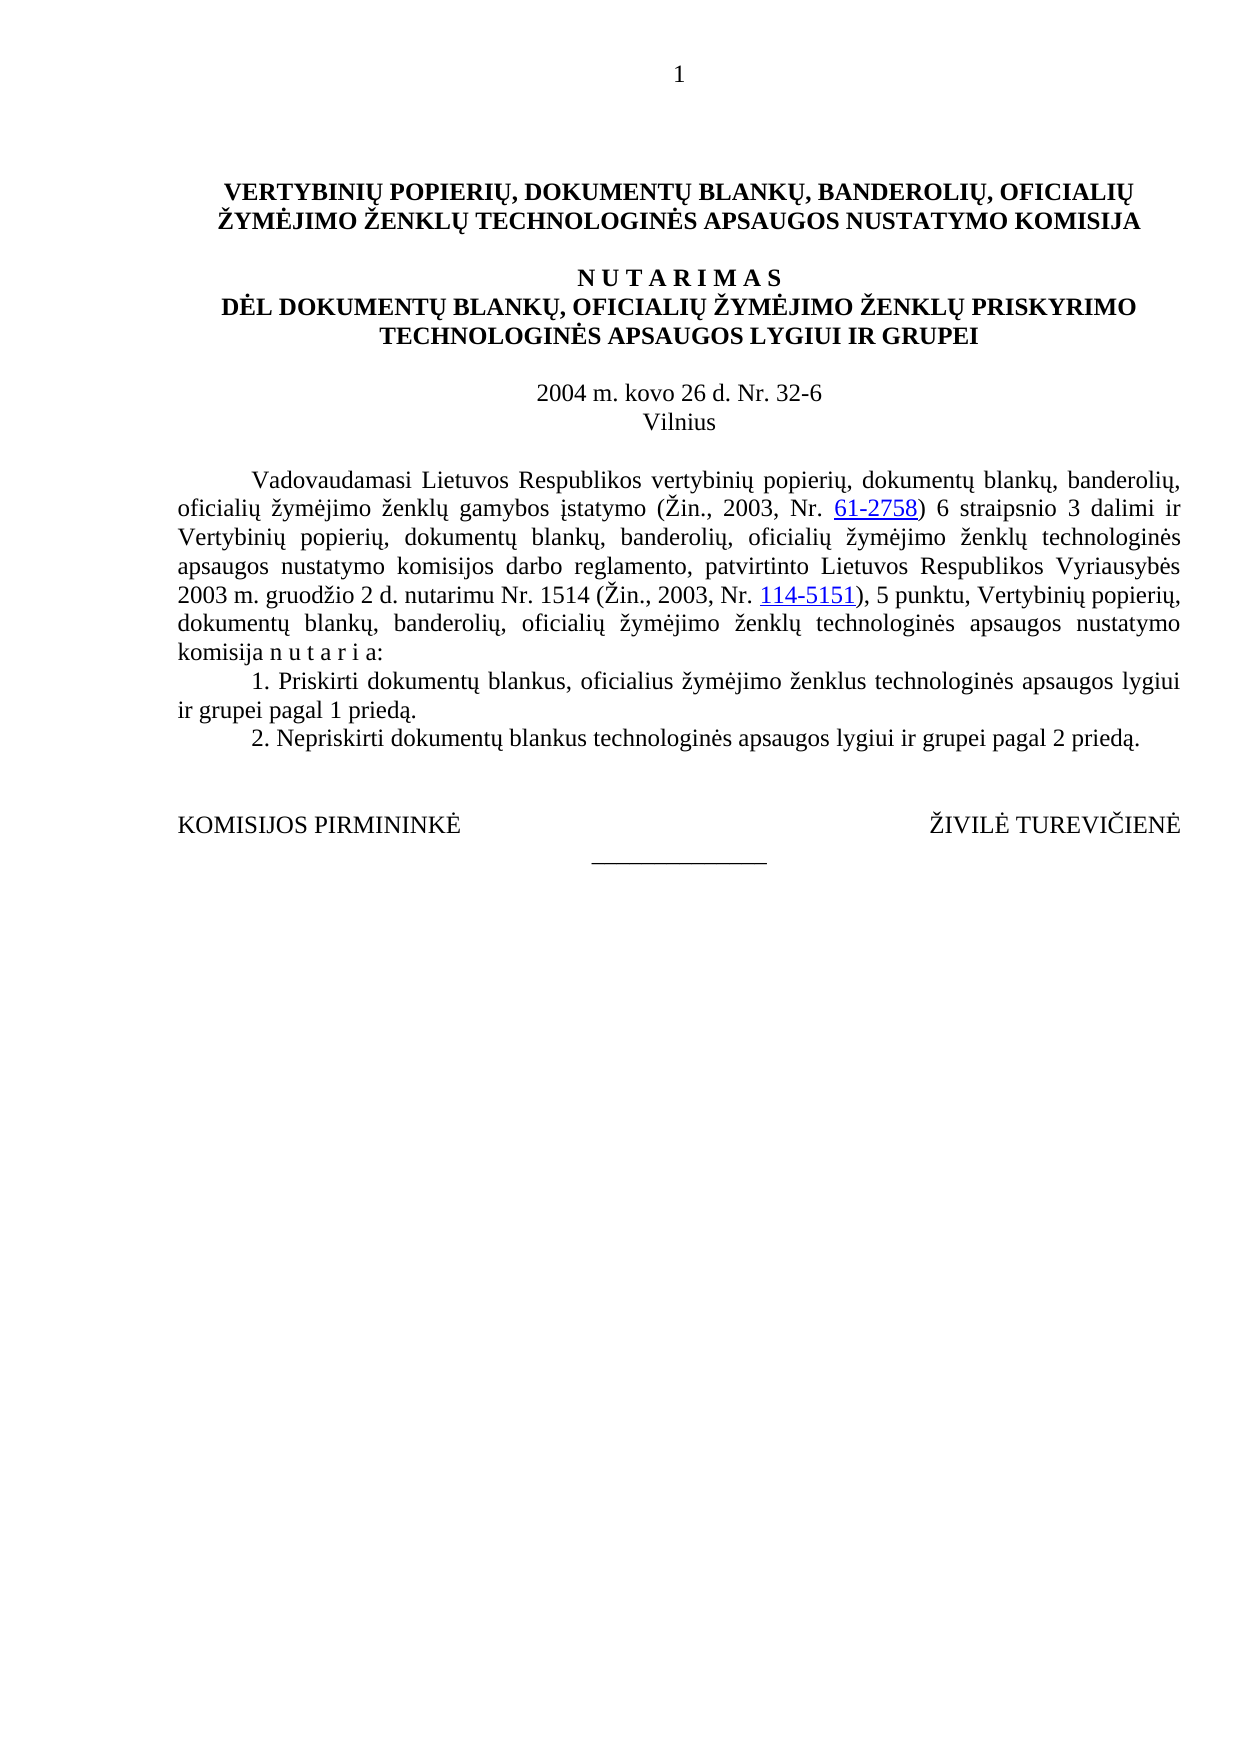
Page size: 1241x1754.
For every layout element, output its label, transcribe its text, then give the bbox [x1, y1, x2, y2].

text ______________ [177, 838, 1181, 867]
text N U T A R I M A S [177, 263, 1181, 292]
text Vilnius [177, 407, 1181, 436]
text 2004 m. kovo 26 d. Nr. 32-6 [177, 378, 1181, 407]
text VERTYBINIŲ POPIERIŲ, DOKUMENTŲ BLANKŲ, BANDEROLIŲ, OFICIALIŲ ŽYMĖJIMO ŽENKLŲ TECHNOLOGINĖS APSAUGOS NUSTATYMO KOMISIJA [177, 177, 1181, 235]
text Vadovaudamasi Lietuvos Respublikos vertybinių popierių, dokumentų blankų, banderolių, oficialių žymėjimo ženklų gamybos įstatymo (Žin., 2003, Nr. 61-2758) 6 straipsnio 3 dalimi ir Vertybinių popierių, dokumentų blankų, banderolių, oficialių žymėjimo ženklų technologinės apsaugos nustatymo komisijos darbo reglamento, patvirtinto Lietuvos Respublikos Vyriausybės 2003 m. gruodžio 2 d. nutarimu Nr. 1514 (Žin., 2003, Nr. 114-5151), 5 punktu, Vertybinių popierių, dokumentų blankų, banderolių, oficialių žymėjimo ženklų technologinės apsaugos nustatymo komisija nutaria: [177, 465, 1181, 666]
text KOMISIJOS PIRMININKĖ ŽIVILĖ TUREVIČIENĖ [177, 810, 1181, 838]
text 2. Nepriskirti dokumentų blankus technologinės apsaugos lygiui ir grupei pagal 2 priedą. [177, 723, 1181, 752]
text 1. Priskirti dokumentų blankus, oficialius žymėjimo ženklus technologinės apsaugos lygiui ir grupei pagal 1 priedą. [177, 666, 1181, 723]
text DĖL DOKUMENTŲ BLANKŲ, OFICIALIŲ ŽYMĖJIMO ŽENKLŲ PRISKYRIMO TECHNOLOGINĖS APSAUGOS LYGIUI IR GRUPEI [177, 292, 1181, 350]
